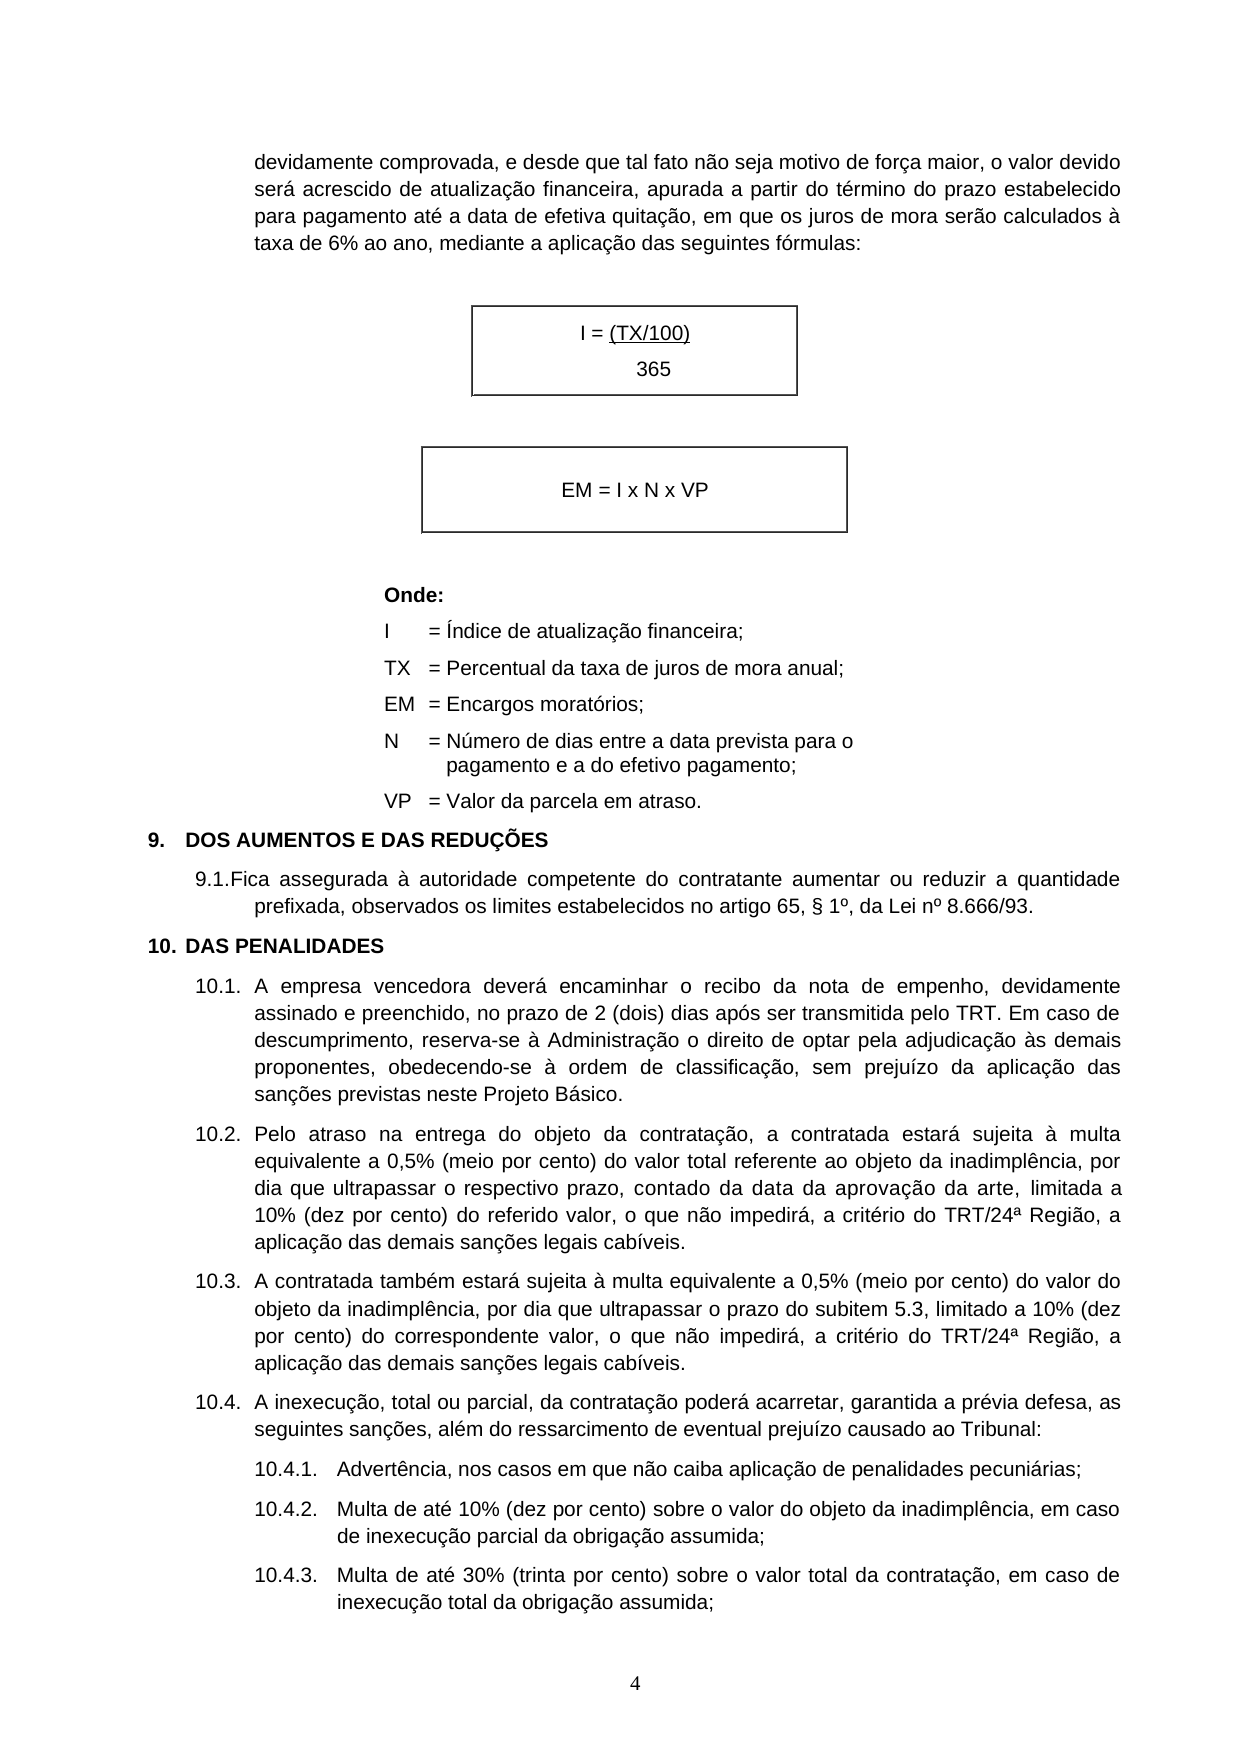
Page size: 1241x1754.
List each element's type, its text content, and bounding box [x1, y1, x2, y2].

list Fica assegurada à autoridade competente do contratante aumentar ou reduzir a quantidade prefixada, observados os limites estabelecidos no artigo 65, § 1º, da Lei nº 8.666/93. [195, 865, 1122, 919]
list DOS AUMENTOS E DAS REDUÇÕES [148, 826, 1122, 853]
list Multa de até 10% (dez por cento) sobre o valor do objeto da inadimplência, em caso de inexecução parcial da obrigação assumida; [254, 1494, 1122, 1548]
list Pelo atraso na entrega do objeto da contratação, a contratada estará sujeita à multa equivalente a 0,5% (meio por cento) do valor total referente ao objeto da inadimplência, por dia que ultrapassar o respectivo prazo, contado da data da aprovação da arte, limitada a 10% (dez por cento) do referido valor, o que não impedirá, a critério do TRT/24ª Região, a aplicação das demais sanções legais cabíveis. [195, 1119, 1122, 1255]
list A inexecução, total ou parcial, da contratação poderá acarretar, garantida a prévia defesa, as seguintes sanções, além do ressarcimento de eventual prejuízo causado ao Tribunal: [195, 1388, 1122, 1442]
text Onde: [384, 583, 1122, 607]
list A empresa vencedora deverá encaminhar o recibo da nota de empenho, devidamente assinado e preenchido, no prazo de 2 (dois) dias após ser transmitida pelo TRT. Em caso de descumprimento, reserva-se à Administração o direito de optar pela adjudicação às demais proponentes, obedecendo-se à ordem de classificação, sem prejuízo da aplicação das sanções previstas neste Projeto Básico. [195, 971, 1122, 1107]
text VP = Valor da parcela em atraso. [384, 789, 1122, 813]
text EM = Encargos moratórios; [384, 692, 1122, 716]
text I = Índice de atualização financeira; [384, 619, 1122, 643]
table_header I = (TX/100) 365 [474, 308, 796, 394]
list Advertência, nos casos em que não caiba aplicação de penalidades pecuniárias; [254, 1455, 1122, 1482]
list Multa de até 30% (trinta por cento) sobre o valor total da contratação, em caso de inexecução total da obrigação assumida; [254, 1561, 1122, 1615]
list devidamente comprovada, e desde que tal fato não seja motivo de força maior, o valor devido será acrescido de atualização financeira, apurada a partir do término do prazo estabelecido para pagamento até a data de efetiva quitação, em que os juros de mora serão calculados à taxa de 6% ao ano, mediante a aplicação das seguintes fórmulas: [195, 148, 1122, 256]
list DAS PENALIDADES [148, 932, 1122, 959]
list A contratada também estará sujeita à multa equivalente a 0,5% (meio por cento) do valor do objeto da inadimplência, por dia que ultrapassar o prazo do subitem 5.3, limitado a 10% (dez por cento) do correspondente valor, o que não impedirá, a critério do TRT/24ª Região, a aplicação das demais sanções legais cabíveis. [195, 1267, 1122, 1376]
text TX = Percentual da taxa de juros de mora anual; [384, 656, 1122, 680]
text N = Número de dias entre a data prevista para o pagamento e a do efetivo pagamento; [384, 729, 915, 777]
table_header EM = I x N x VP [424, 449, 846, 531]
